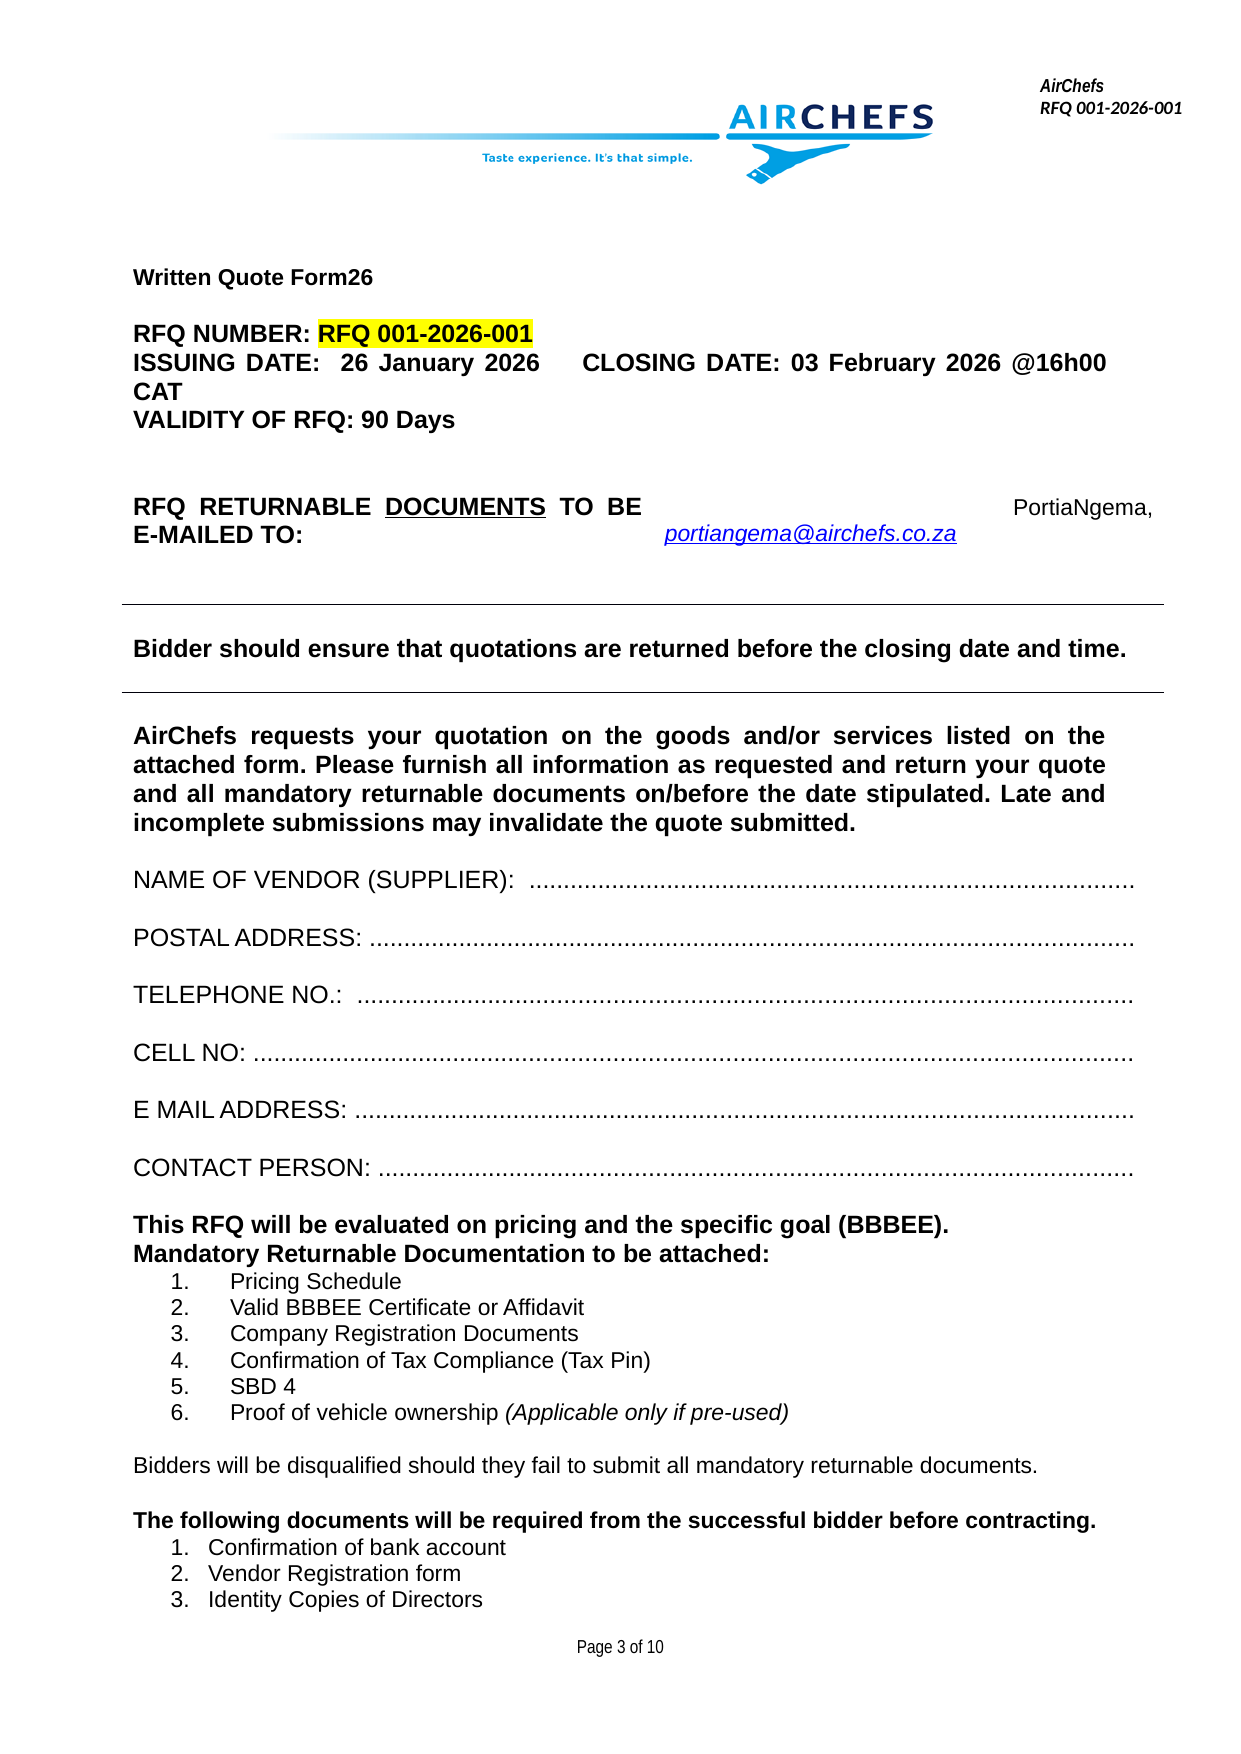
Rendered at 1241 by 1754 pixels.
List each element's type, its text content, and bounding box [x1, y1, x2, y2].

list Pricing Schedule [170, 1268, 1107, 1294]
text E MAIL ADDRESS: [133, 1095, 1107, 1124]
list Valid BBBEE Certificate or Affidavit [170, 1294, 1107, 1320]
text CELL NO: [133, 1038, 1107, 1066]
table_header RFQ RETURNABLE DOCUMENTS TO BE E-MAILED TO: [122, 492, 653, 604]
table_header PortiaNgema, portiangema@airchefs.co.za [653, 492, 1164, 604]
text ISSUING DATE: 26 January 2026 CLOSING DATE: 03 February 2026 @16h00 CAT [133, 348, 1107, 405]
text Bidders will be disqualified should they fail to submit all mandatory returnable documents. [133, 1452, 1107, 1478]
list SBD 4 [170, 1373, 1107, 1399]
text VALIDITY OF RFQ: 90 Days [133, 405, 1107, 434]
text RFQ NUMBER: RFQ 001-2026-001 [133, 319, 1107, 348]
list Proof of vehicle ownership (Applicable only if pre-used) [170, 1399, 1107, 1426]
text This RFQ will be evaluated on pricing and the specific goal (BBBEE). [133, 1210, 1107, 1239]
text AirChefs requests your quotation on the goods and/or services listed on the attached form. Please furnish all information as requested and return your quote and all mandatory returnable documents on/before the date stipulated. Late and incomplete submissions may invalidate the quote submitted. [133, 721, 1107, 836]
list Identity Copies of Directors [170, 1586, 1107, 1613]
list Company Registration Documents [170, 1320, 1107, 1347]
text Mandatory Returnable Documentation to be attached: [133, 1239, 1107, 1268]
table_cell Bidder should ensure that quotations are returned before the closing date and time. [122, 605, 1164, 692]
text CONTACT PERSON: [133, 1153, 1107, 1181]
text TELEPHONE NO.: [133, 980, 1107, 1009]
subtitle Written Quote Form26 [133, 264, 1107, 290]
text NAME OF VENDOR (SUPPLIER): [133, 865, 1107, 894]
list Confirmation of bank account [170, 1533, 1107, 1560]
list Vendor Registration form [170, 1560, 1107, 1586]
list Confirmation of Tax Compliance (Tax Pin) [170, 1347, 1107, 1373]
text The following documents will be required from the successful bidder before contracting. [133, 1507, 1107, 1533]
text POSTAL ADDRESS: [133, 923, 1107, 951]
